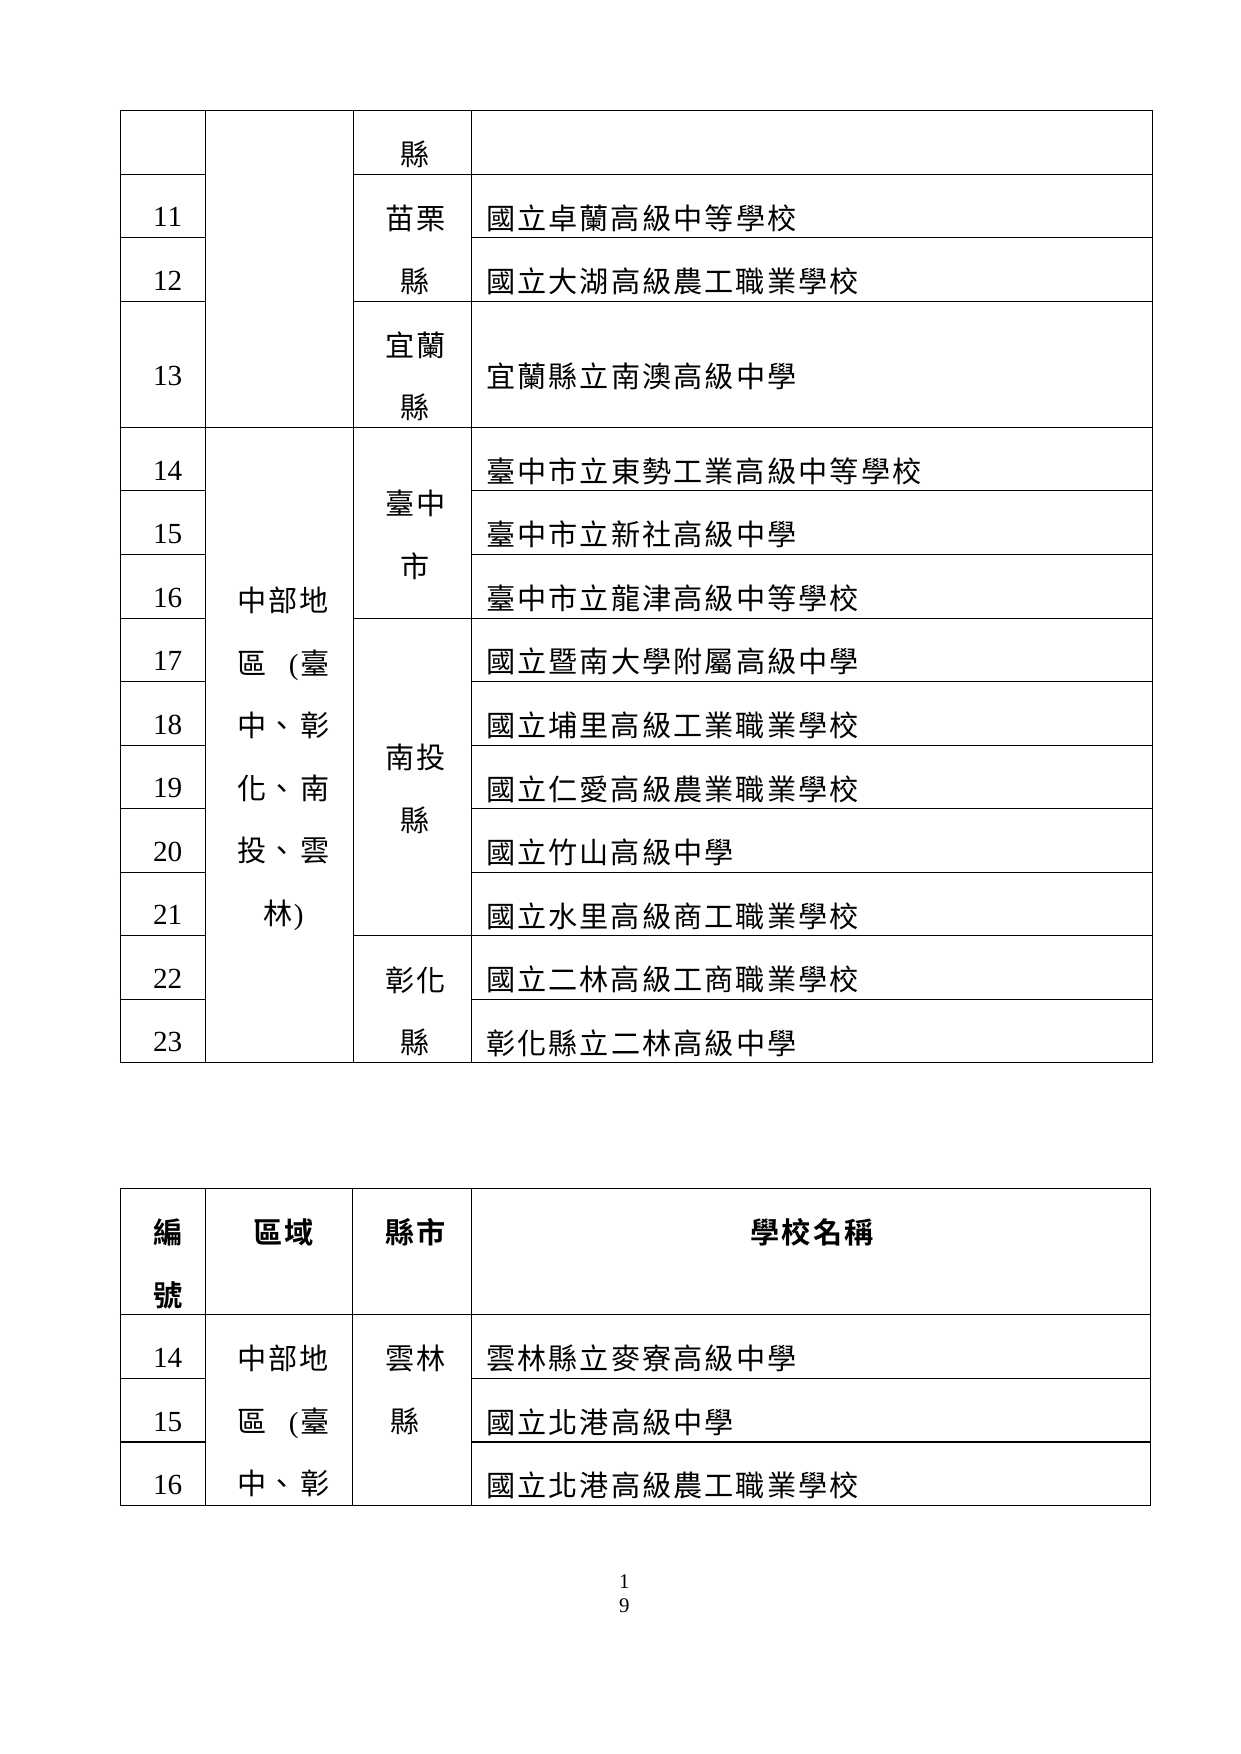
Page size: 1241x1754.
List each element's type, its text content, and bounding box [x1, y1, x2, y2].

table_cell 國立二林高級工商職業學校 [472, 936, 1152, 999]
table_cell 中部地區 (臺中、彰化、南投、雲林) [206, 428, 353, 1062]
table_cell 國立竹山高級中學 [472, 809, 1152, 872]
table_cell 21 [121, 873, 205, 935]
table_cell 國立暨南大學附屬高級中學 [472, 619, 1152, 681]
table_cell 國立埔里高級工業職業學校 [472, 682, 1152, 744]
table_cell 臺中市立東勢工業高級中等學校 [472, 428, 1152, 490]
table_cell 13 [121, 302, 205, 427]
table_cell 國立北港高級中學 [472, 1379, 1150, 1441]
table_cell 14 [121, 428, 205, 490]
table_cell [121, 111, 205, 174]
table_header 學校名稱 [472, 1189, 1150, 1314]
table_cell 彰化縣 [354, 936, 471, 1062]
table_cell [206, 111, 353, 427]
table_cell 11 [121, 175, 205, 237]
table_cell 國立大湖高級農工職業學校 [472, 238, 1152, 301]
table_cell 16 [121, 555, 205, 617]
table_cell 國立仁愛高級農業職業學校 [472, 746, 1152, 808]
table_cell 南投縣 [354, 619, 471, 935]
table_cell 18 [121, 682, 205, 744]
table_cell 臺中市立龍津高級中等學校 [472, 555, 1152, 617]
table_cell 臺中市立新社高級中學 [472, 491, 1152, 554]
table_cell 宜蘭縣立南澳高級中學 [472, 302, 1152, 427]
table_cell 23 [121, 1000, 205, 1062]
table_cell 12 [121, 238, 205, 301]
table_cell 國立水里高級商工職業學校 [472, 873, 1152, 935]
table_cell 苗栗縣 [354, 175, 471, 301]
table_cell 中部地區 (臺中、彰 [206, 1315, 352, 1505]
table_cell 17 [121, 619, 205, 681]
table_cell 臺中市 [354, 428, 471, 617]
table_cell 國立北港高級農工職業學校 [472, 1443, 1150, 1505]
table_header 縣市 [353, 1189, 471, 1314]
table_cell 雲林縣立麥寮高級中學 [472, 1315, 1150, 1378]
table_header 區域 [206, 1189, 352, 1314]
table_cell 20 [121, 809, 205, 872]
table_cell 16 [121, 1443, 205, 1505]
table_cell 22 [121, 936, 205, 999]
table_cell 宜蘭縣 [354, 302, 471, 427]
table_cell 15 [121, 491, 205, 554]
table_cell 彰化縣立二林高級中學 [472, 1000, 1152, 1062]
table_cell 縣 [354, 111, 471, 174]
table_header 編號 [121, 1189, 205, 1314]
table_cell 雲林縣 [353, 1315, 471, 1505]
table_cell 15 [121, 1379, 205, 1441]
table_cell 19 [121, 746, 205, 808]
table_cell 國立卓蘭高級中等學校 [472, 175, 1152, 237]
table_cell 14 [121, 1315, 205, 1378]
table_cell [472, 111, 1152, 174]
